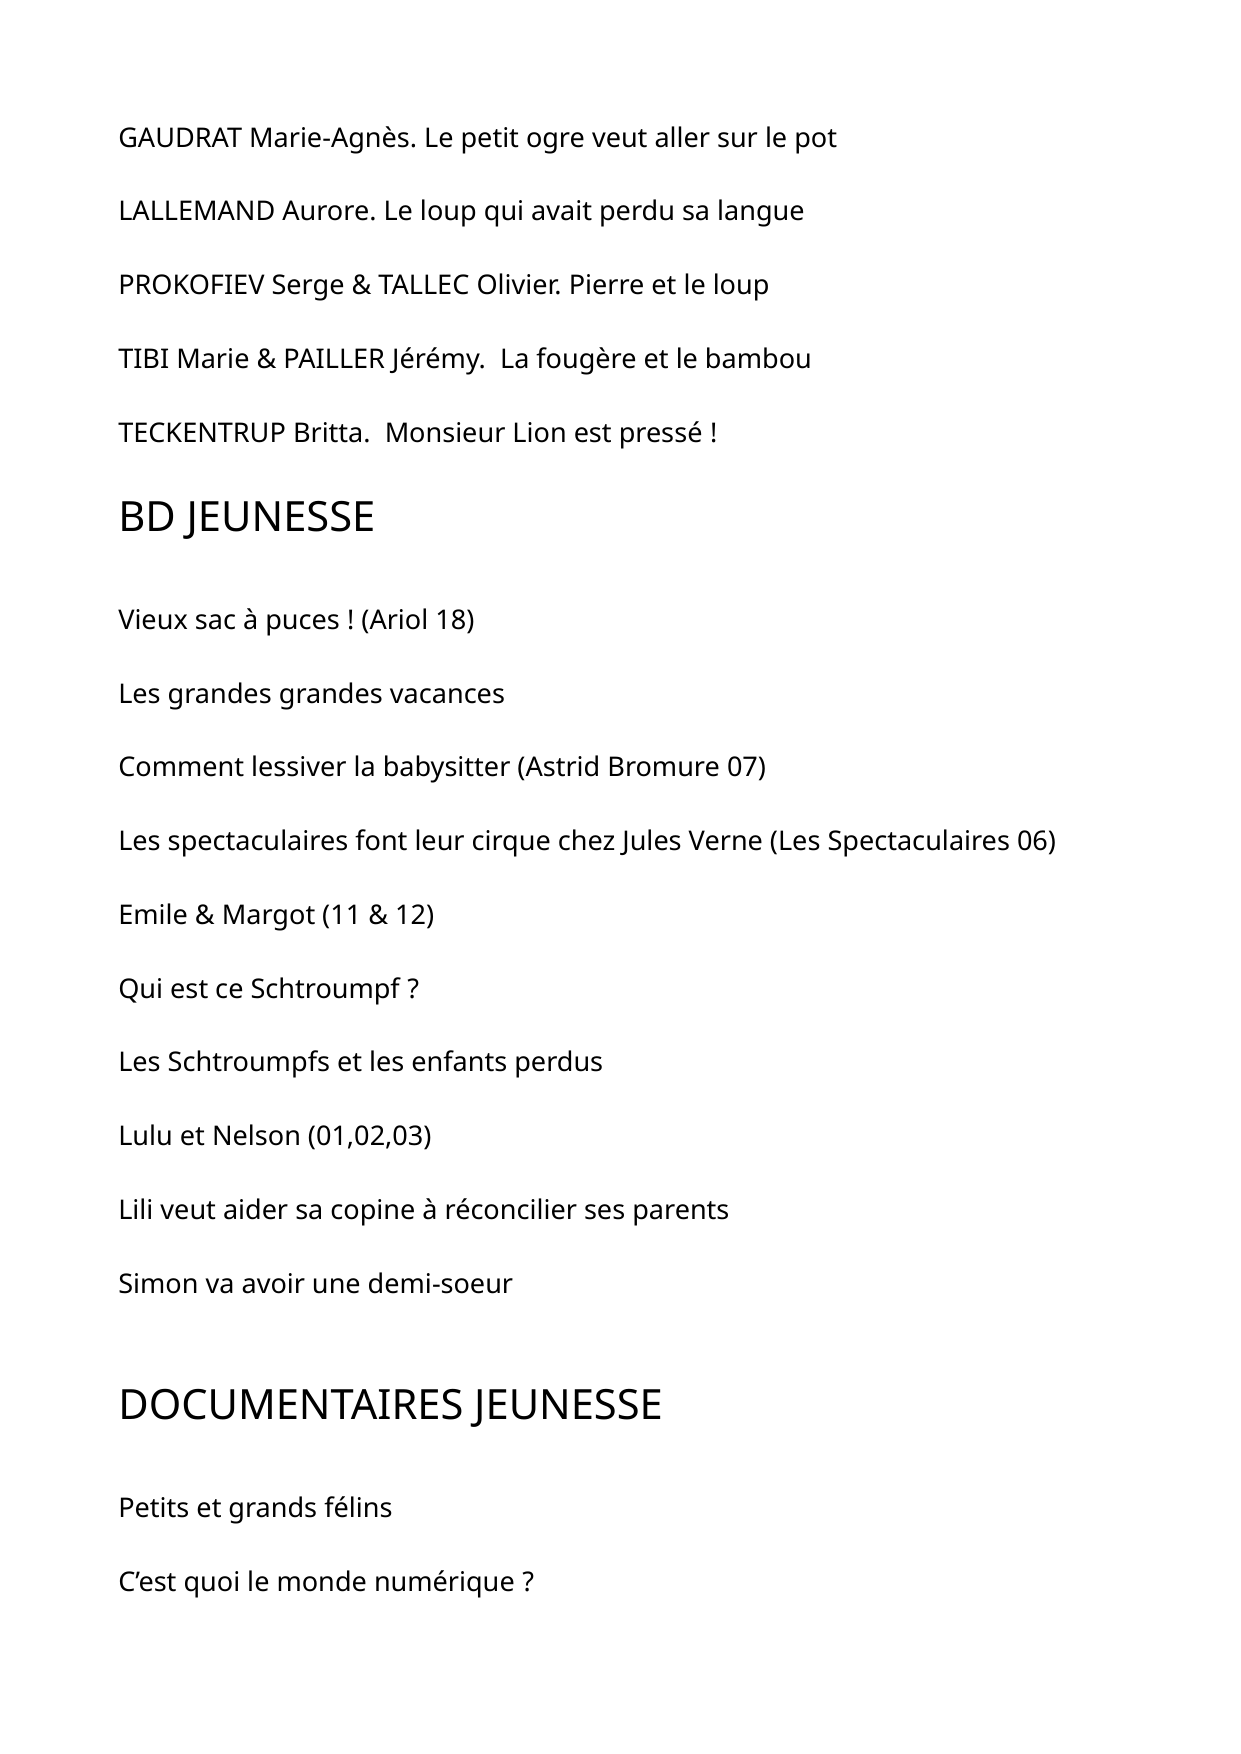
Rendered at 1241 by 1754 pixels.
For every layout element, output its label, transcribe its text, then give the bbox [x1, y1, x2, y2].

text Les grandes grandes vacances [118, 674, 1122, 711]
text TIBI Marie & PAILLER Jérémy. La fougère et le bambou [118, 339, 1122, 376]
text Les Schtroumpfs et les enfants perdus [118, 1043, 1122, 1080]
text PROKOFIEV Serge & TALLEC Olivier. Pierre et le loup [118, 266, 1122, 302]
text Simon va avoir une demi-soeur [118, 1264, 1122, 1301]
text LALLEMAND Aurore. Le loup qui avait perdu sa langue [118, 192, 1122, 229]
text Comment lessiver la babysitter (Astrid Bromure 07) [118, 748, 1122, 785]
text Emile & Margot (11 & 12) [118, 895, 1122, 932]
text Lili veut aider sa copine à réconcilier ses parents [118, 1190, 1122, 1227]
text Petits et grands félins [118, 1488, 1122, 1525]
text TECKENTRUP Britta. Monsieur Lion est pressé ! [118, 413, 1122, 450]
text BD JEUNESSE [118, 487, 1122, 544]
text C’est quoi le monde numérique ? [118, 1562, 1122, 1599]
text GAUDRAT Marie-Agnès. Le petit ogre veut aller sur le pot [118, 118, 1122, 155]
text Vieux sac à puces ! (Ariol 18) [118, 600, 1122, 637]
text Lulu et Nelson (01,02,03) [118, 1117, 1122, 1153]
text DOCUMENTAIRES JEUNESSE [118, 1375, 1122, 1432]
text Qui est ce Schtroumpf ? [118, 969, 1122, 1006]
text Les spectaculaires font leur cirque chez Jules Verne (Les Spectaculaires 06) [118, 822, 1122, 858]
